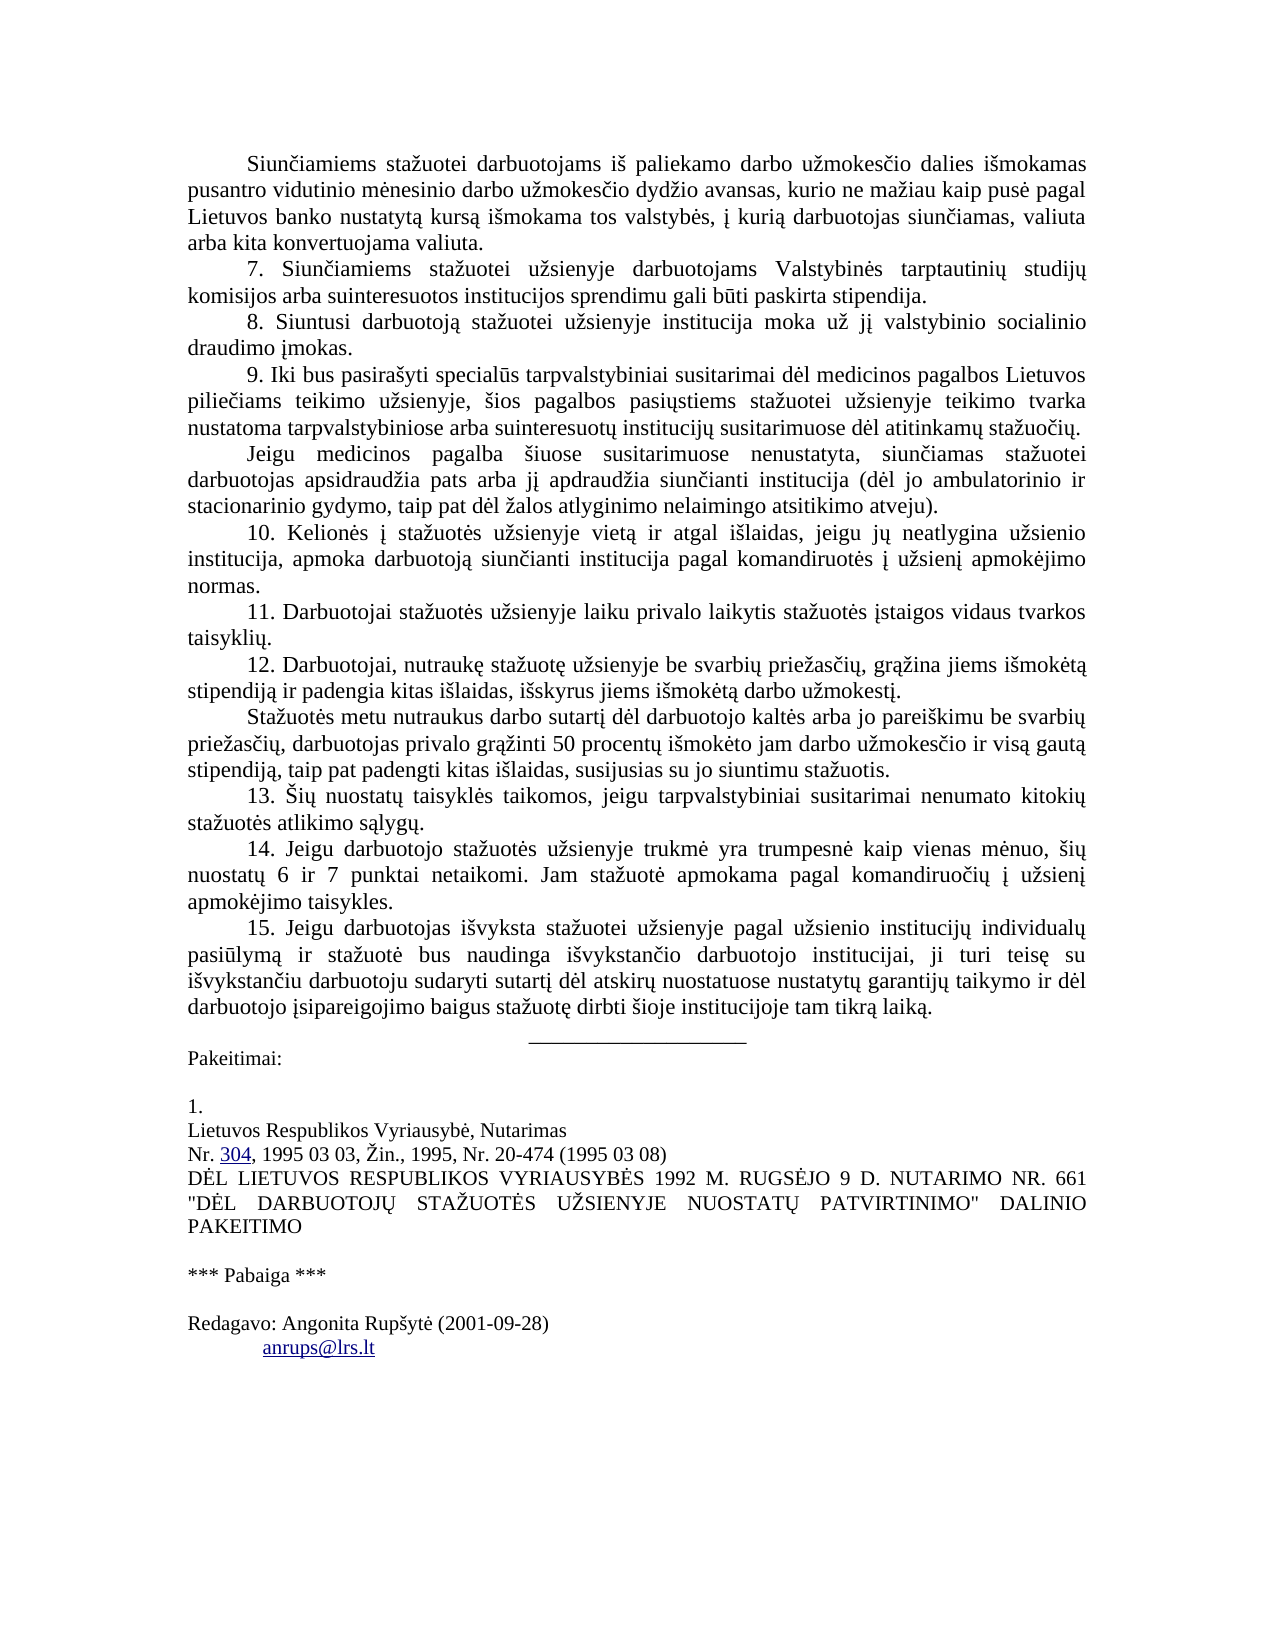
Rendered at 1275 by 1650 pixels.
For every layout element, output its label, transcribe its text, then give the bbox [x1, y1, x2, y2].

text 10. Kelionės į stažuotės užsienyje vietą ir atgal išlaidas, jeigu jų neatlygina užsienio institucija, apmoka darbuotoją siunčianti institucija pagal komandiruotės į užsienį apmokėjimo normas. [187, 519, 1087, 598]
text 9. Iki bus pasirašyti specialūs tarpvalstybiniai susitarimai dėl medicinos pagalbos Lietuvos piliečiams teikimo užsienyje, šios pagalbos pasiųstiems stažuotei užsienyje teikimo tvarka nustatoma tarpvalstybiniose arba suinteresuotų institucijų susitarimuose dėl atitinkamų stažuočių. [187, 361, 1087, 440]
text Redagavo: Angonita Rupšytė (2001-09-28) [187, 1311, 1087, 1335]
text Stažuotės metu nutraukus darbo sutartį dėl darbuotojo kaltės arba jo pareiškimu be svarbių priežasčių, darbuotojas privalo grąžinti 50 procentų išmokėto jam darbo užmokesčio ir visą gautą stipendiją, taip pat padengti kitas išlaidas, susijusias su jo siuntimu stažuotis. [187, 703, 1087, 782]
text DĖL LIETUVOS RESPUBLIKOS VYRIAUSYBĖS 1992 M. RUGSĖJO 9 D. NUTARIMO NR. 661 "DĖL DARBUOTOJŲ STAŽUOTĖS UŽSIENYJE NUOSTATŲ PATVIRTINIMO" DALINIO PAKEITIMO [187, 1166, 1087, 1238]
text ___________________ [187, 1020, 1087, 1046]
text 15. Jeigu darbuotojas išvyksta stažuotei užsienyje pagal užsienio institucijų individualų pasiūlymą ir stažuotė bus naudinga išvykstančio darbuotojo institucijai, ji turi teisę su išvykstančiu darbuotoju sudaryti sutartį dėl atskirų nuostatuose nustatytų garantijų taikymo ir dėl darbuotojo įsipareigojimo baigus stažuotę dirbti šioje institucijoje tam tikrą laiką. [187, 914, 1087, 1020]
text Lietuvos Respublikos Vyriausybė, Nutarimas [187, 1118, 1087, 1142]
text *** Pabaiga *** [187, 1263, 1087, 1287]
text Nr. 304, 1995 03 03, Žin., 1995, Nr. 20-474 (1995 03 08) [187, 1142, 1087, 1166]
text Pakeitimai: [187, 1046, 1087, 1070]
text Siunčiamiems stažuotei darbuotojams iš paliekamo darbo užmokesčio dalies išmokamas pusantro vidutinio mėnesinio darbo užmokesčio dydžio avansas, kurio ne mažiau kaip pusė pagal Lietuvos banko nustatytą kursą išmokama tos valstybės, į kurią darbuotojas siunčiamas, valiuta arba kita konvertuojama valiuta. [187, 150, 1087, 255]
text 13. Šių nuostatų taisyklės taikomos, jeigu tarpvalstybiniai susitarimai nenumato kitokių stažuotės atlikimo sąlygų. [187, 782, 1087, 835]
text 7. Siunčiamiems stažuotei užsienyje darbuotojams Valstybinės tarptautinių studijų komisijos arba suinteresuotos institucijos sprendimu gali būti paskirta stipendija. [187, 255, 1087, 308]
text anrups@lrs.lt [187, 1335, 1087, 1359]
text 11. Darbuotojai stažuotės užsienyje laiku privalo laikytis stažuotės įstaigos vidaus tvarkos taisyklių. [187, 598, 1087, 651]
text 14. Jeigu darbuotojo stažuotės užsienyje trukmė yra trumpesnė kaip vienas mėnuo, šių nuostatų 6 ir 7 punktai netaikomi. Jam stažuotė apmokama pagal komandiruočių į užsienį apmokėjimo taisykles. [187, 835, 1087, 914]
text 1. [187, 1094, 1087, 1118]
text 8. Siuntusi darbuotoją stažuotei užsienyje institucija moka už jį valstybinio socialinio draudimo įmokas. [187, 308, 1087, 361]
text Jeigu medicinos pagalba šiuose susitarimuose nenustatyta, siunčiamas stažuotei darbuotojas apsidraudžia pats arba jį apdraudžia siunčianti institucija (dėl jo ambulatorinio ir stacionarinio gydymo, taip pat dėl žalos atlyginimo nelaimingo atsitikimo atveju). [187, 440, 1087, 519]
text 12. Darbuotojai, nutraukę stažuotę užsienyje be svarbių priežasčių, grąžina jiems išmokėtą stipendiją ir padengia kitas išlaidas, išskyrus jiems išmokėtą darbo užmokestį. [187, 651, 1087, 703]
